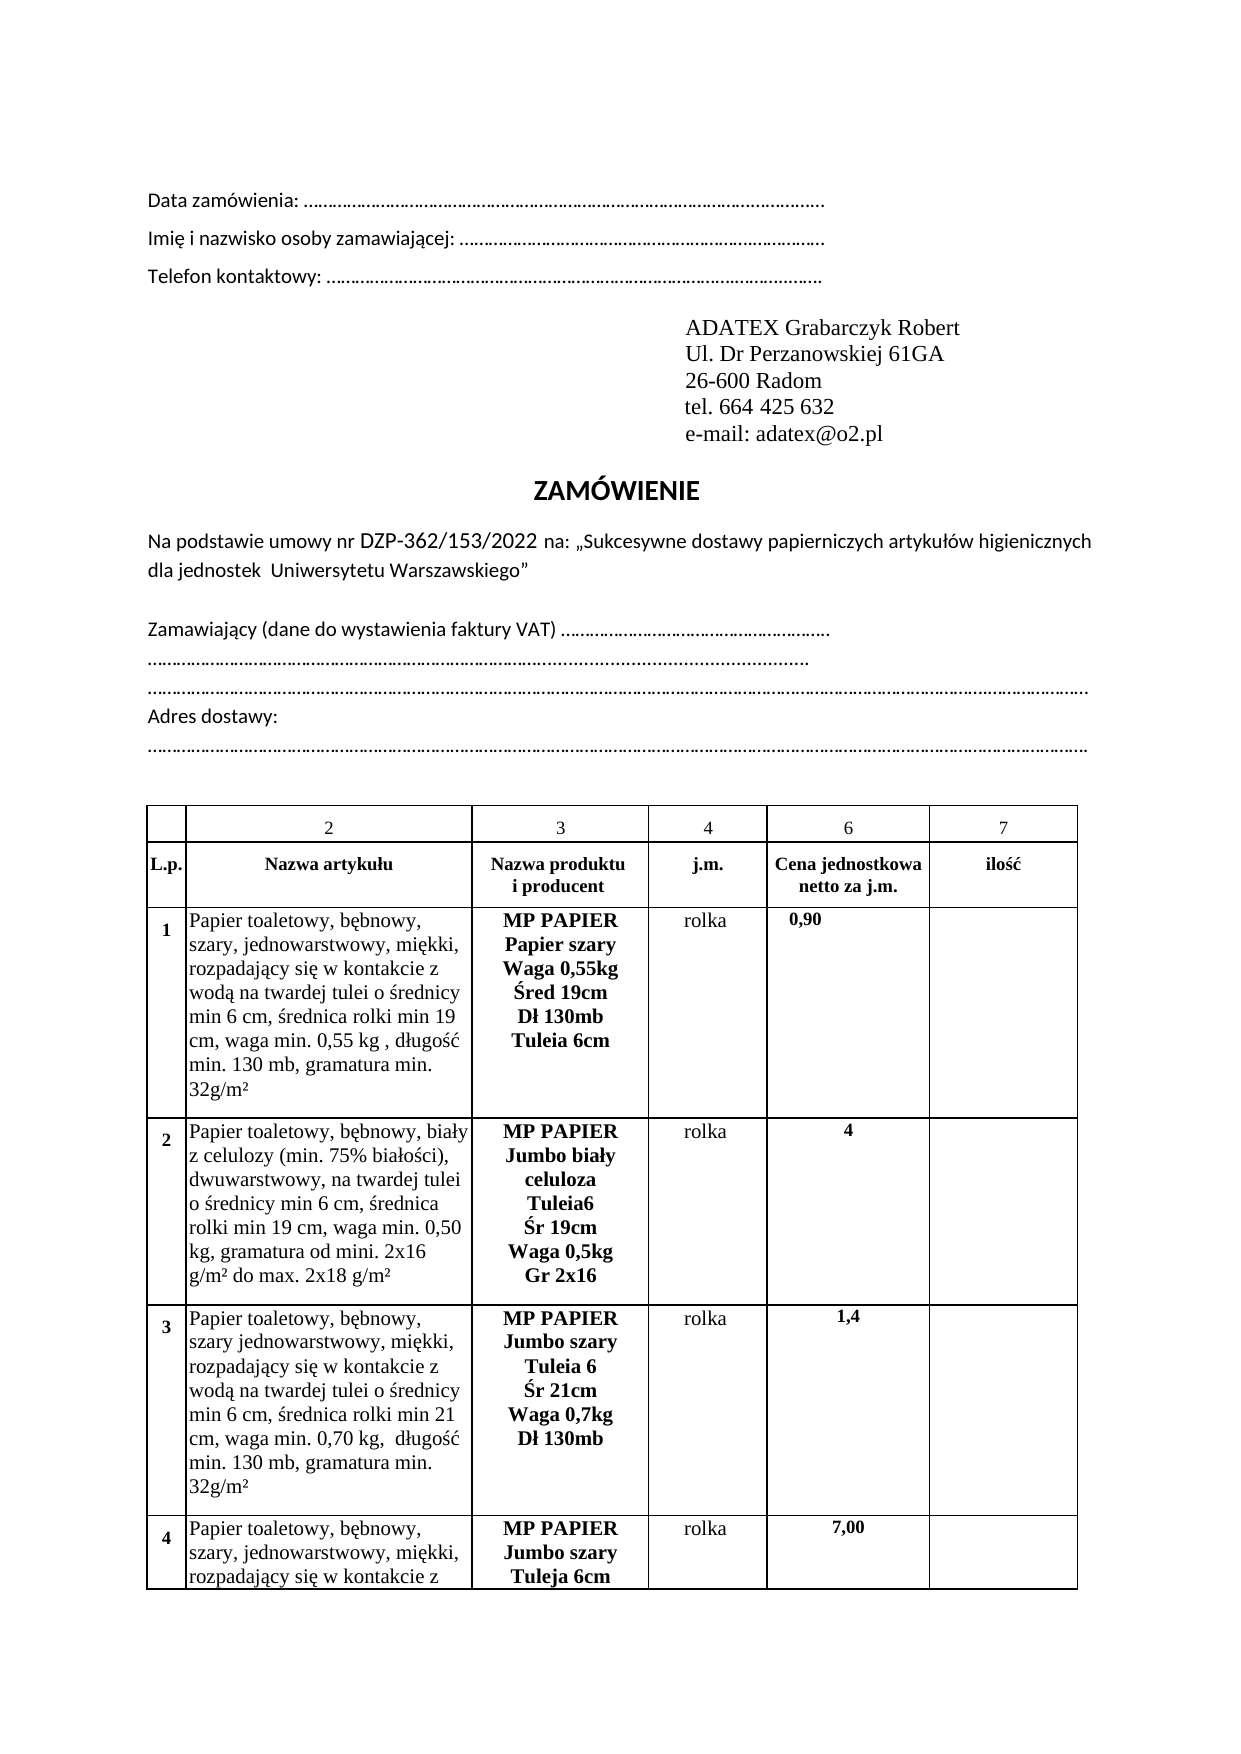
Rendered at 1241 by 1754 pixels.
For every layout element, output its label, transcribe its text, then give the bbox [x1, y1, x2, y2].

table_cell Cena jednostkowa netto za j.m. [768, 843, 929, 906]
table_cell Papier toaletowy, bębnowy, szary, jednowarstwowy, miękki, rozpadający się w kontakcie z wodą na twardej tulei o średnicy min 6 cm, średnica rolki min 19 cm, waga min. 0,55 kg , długość min. 130 mb, gramatura min. 32g/m² [187, 908, 471, 1117]
text Na podstawie umowy nr DZP-362/153/2022 na: „Sukcesywne dostawy papierniczych artykułów higienicznych dla jednostek Uniwersytetu Warszawskiego” [148, 526, 1093, 583]
table_header 2 [187, 806, 471, 841]
text Ul. Dr Perzanowskiej 61GA [148, 341, 1093, 367]
text Adres dostawy: ……………………………………………………………………………………………………………………………………………………………………………. [148, 703, 1093, 758]
table_cell MP PAPIER Jumbo biały celuloza Tuleia6 Śr 19cm Waga 0,5kg Gr 2x16 [473, 1119, 648, 1304]
table_cell j.m. [649, 843, 766, 906]
table_cell MP PAPIER Jumbo szary Tuleja 6cm [473, 1516, 648, 1588]
table_cell 1,4 [768, 1306, 929, 1514]
text ………………………………………………………………………………………………………………………………………………………….………………… [148, 674, 1093, 699]
table_cell MP PAPIER Jumbo szary Tuleia 6 Śr 21cm Waga 0,7kg Dł 130mb [473, 1306, 648, 1514]
text ADATEX Grabarczyk Robert [148, 314, 1093, 341]
table_cell rolka [649, 908, 766, 1117]
text Telefon kontaktowy: ………………………………………………………………………….………..……. [148, 263, 1093, 289]
text Zamawiający (dane do wystawienia faktury VAT) ………………………………………………..……………………………………………………………………….................................................... [148, 616, 1093, 670]
table_cell 2 [148, 1119, 185, 1304]
text tel. 664 425 632 [148, 393, 1093, 419]
text e-mail: adatex@o2.pl [148, 419, 1093, 446]
table_cell rolka [649, 1306, 766, 1514]
table_cell ilość [930, 843, 1077, 906]
table_cell [930, 908, 1077, 1117]
table_cell Papier toaletowy, bębnowy, szary jednowarstwowy, miękki, rozpadający się w kontakcie z wodą na twardej tulei o średnicy min 6 cm, średnica rolki min 21 cm, waga min. 0,70 kg, długość min. 130 mb, gramatura min. 32g/m² [187, 1306, 471, 1514]
table_cell [930, 1516, 1077, 1588]
table_header [148, 806, 185, 841]
table_cell rolka [649, 1119, 766, 1304]
table_cell Nazwa artykułu [187, 843, 471, 906]
text 26-600 Radom [148, 367, 1093, 393]
text ZAMÓWIENIE [148, 472, 1093, 508]
table_cell 4 [148, 1516, 185, 1588]
table_cell Nazwa produktu i producent [473, 843, 648, 906]
table_cell L.p. [148, 843, 185, 906]
table_cell 3 [148, 1306, 185, 1514]
table_cell MP PAPIER Papier szary Waga 0,55kg Śred 19cm Dł 130mb Tuleia 6cm [473, 908, 648, 1117]
table_header 6 [768, 806, 929, 841]
table_header 4 [649, 806, 766, 841]
text Imię i nazwisko osoby zamawiającej: …………………………………………………….…………… [148, 225, 1093, 251]
table_cell Papier toaletowy, bębnowy, biały z celulozy (min. 75% białości), dwuwarstwowy, na twardej tulei o średnicy min 6 cm, średnica rolki min 19 cm, waga min. 0,50 kg, gramatura od mini. 2x16 g/m² do max. 2x18 g/m² [187, 1119, 471, 1304]
table_cell 7,00 [768, 1516, 929, 1588]
table_cell 0,90 [768, 908, 929, 1117]
table_cell 1 [148, 908, 185, 1117]
table_cell [930, 1119, 1077, 1304]
table_cell 4 [768, 1119, 929, 1304]
table_header 7 [930, 806, 1077, 841]
table_cell Papier toaletowy, bębnowy, szary, jednowarstwowy, miękki, rozpadający się w kontakcie z [187, 1516, 471, 1588]
table_cell rolka [649, 1516, 766, 1588]
table_cell [930, 1306, 1077, 1514]
text Data zamówienia: …………………………………………………………………………………...……...… [148, 187, 1093, 212]
table_header 3 [473, 806, 648, 841]
